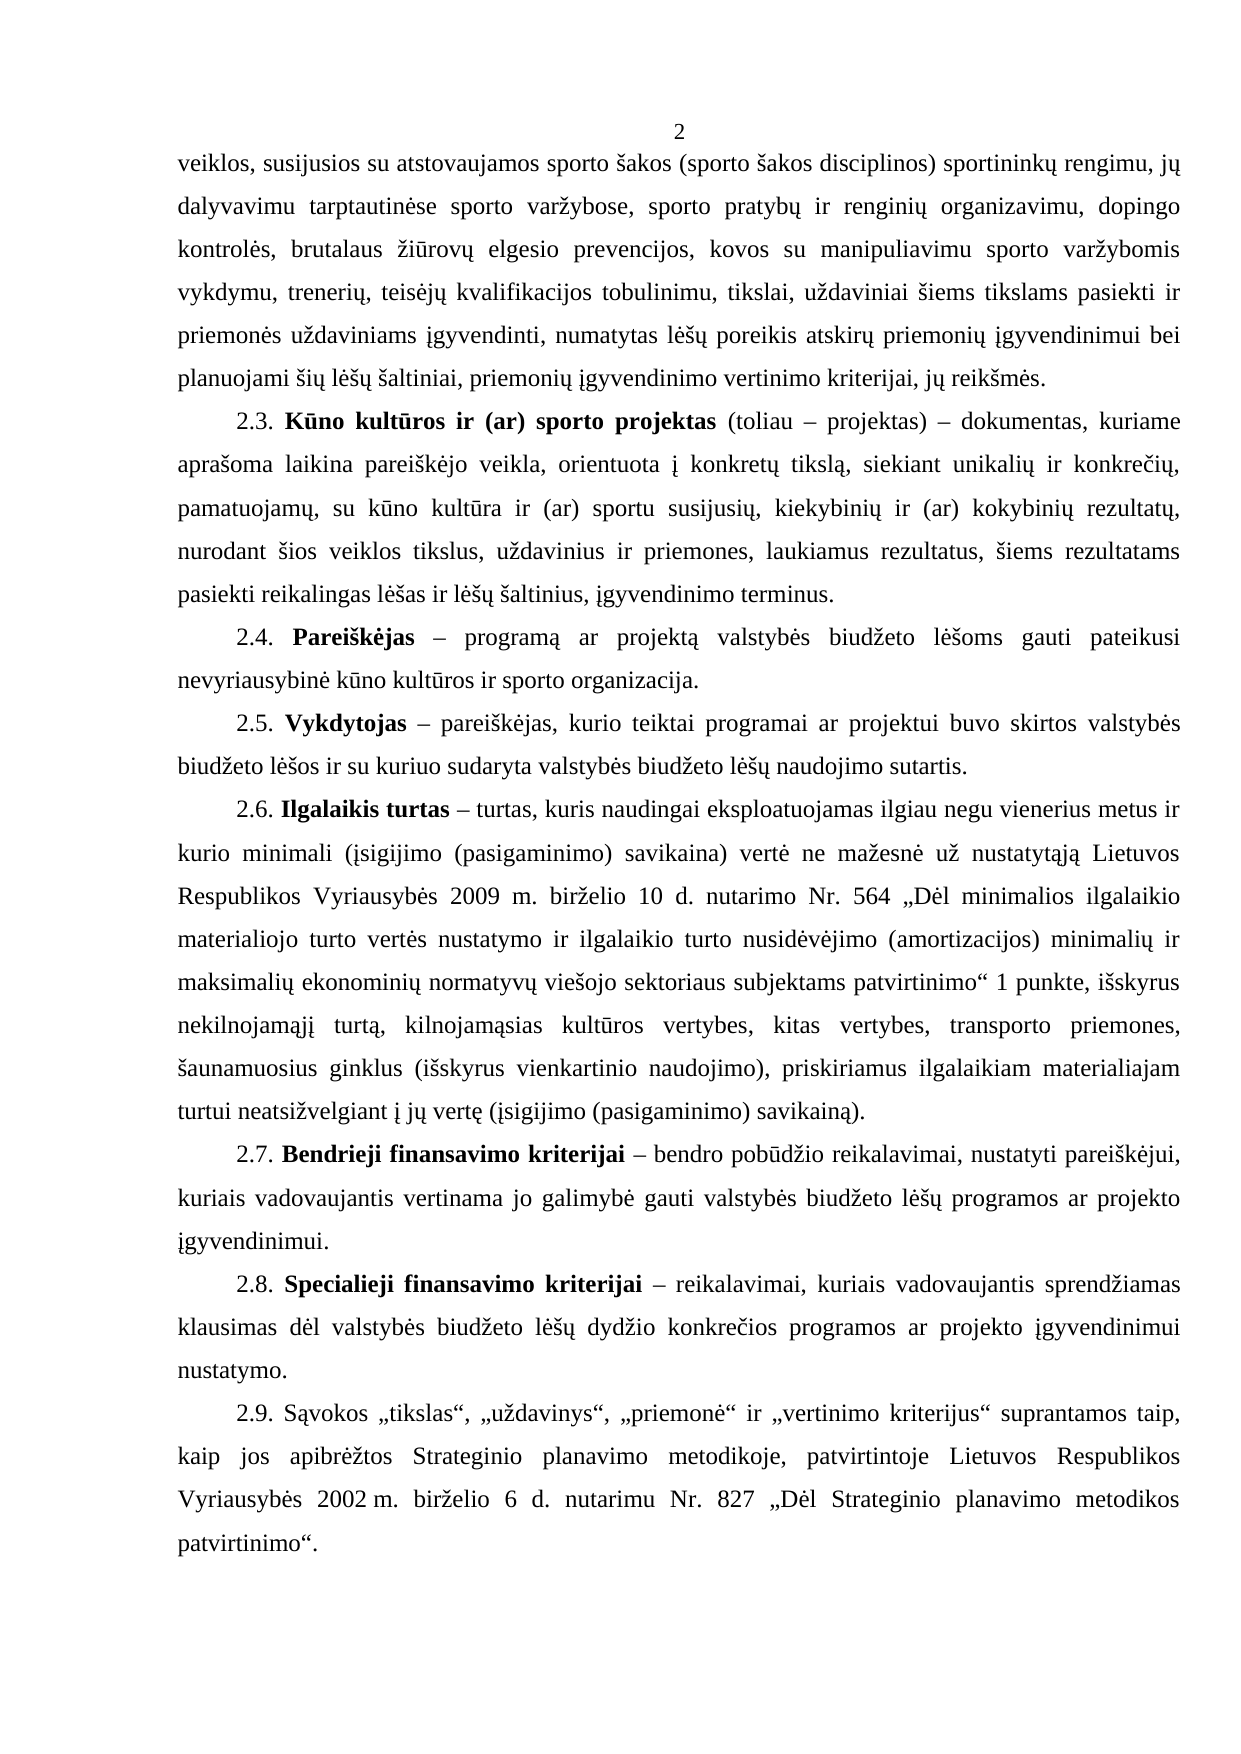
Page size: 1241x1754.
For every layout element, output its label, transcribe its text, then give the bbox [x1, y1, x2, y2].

text 2.9. Sąvokos „tikslas“, „uždavinys“, „priemonė“ ir „vertinimo kriterijus“ suprantamos taip, kaip jos apibrėžtos Strateginio planavimo metodikoje, patvirtintoje Lietuvos Respublikos Vyriausybės 2002 m. birželio 6 d. nutarimu Nr. 827 „Dėl Strateginio planavimo metodikos patvirtinimo“. [177, 1398, 1181, 1556]
text 2.7. Bendrieji finansavimo kriterijai – bendro pobūdžio reikalavimai, nustatyti pareiškėjui, kuriais vadovaujantis vertinama jo galimybė gauti valstybės biudžeto lėšų programos ar projekto įgyvendinimui. [177, 1139, 1181, 1254]
text 2.6. Ilgalaikis turtas – turtas, kuris naudingai eksploatuojamas ilgiau negu vienerius metus ir kurio minimali (įsigijimo (pasigaminimo) savikaina) vertė ne mažesnė už nustatytąją Lietuvos Respublikos Vyriausybės 2009 m. birželio 10 d. nutarimo Nr. 564 „Dėl minimalios ilgalaikio materialiojo turto vertės nustatymo ir ilgalaikio turto nusidėvėjimo (amortizacijos) minimalių ir maksimalių ekonominių normatyvų viešojo sektoriaus subjektams patvirtinimo“ 1 punkte, išskyrus nekilnojamąjį turtą, kilnojamąsias kultūros vertybes, kitas vertybes, transporto priemones, šaunamuosius ginklus (išskyrus vienkartinio naudojimo), priskiriamus ilgalaikiam materialiajam turtui neatsižvelgiant į jų vertę (įsigijimo (pasigaminimo) savikainą). [177, 794, 1181, 1125]
text 2.8. Specialieji finansavimo kriterijai – reikalavimai, kuriais vadovaujantis sprendžiamas klausimas dėl valstybės biudžeto lėšų dydžio konkrečios programos ar projekto įgyvendinimui nustatymo. [177, 1269, 1181, 1384]
text 2.3. Kūno kultūros ir (ar) sporto projektas (toliau – projektas) – dokumentas, kuriame aprašoma laikina pareiškėjo veikla, orientuota į konkretų tikslą, siekiant unikalių ir konkrečių, pamatuojamų, su kūno kultūra ir (ar) sportu susijusių, kiekybinių ir (ar) kokybinių rezultatų, nurodant šios veiklos tikslus, uždavinius ir priemones, laukiamus rezultatus, šiems rezultatams pasiekti reikalingas lėšas ir lėšų šaltinius, įgyvendinimo terminus. [177, 406, 1181, 608]
text veiklos, susijusios su atstovaujamos sporto šakos (sporto šakos disciplinos) sportininkų rengimu, jų dalyvavimu tarptautinėse sporto varžybose, sporto pratybų ir renginių organizavimu, dopingo kontrolės, brutalaus žiūrovų elgesio prevencijos, kovos su manipuliavimu sporto varžybomis vykdymu, trenerių, teisėjų kvalifikacijos tobulinimu, tikslai, uždaviniai šiems tikslams pasiekti ir priemonės uždaviniams įgyvendinti, numatytas lėšų poreikis atskirų priemonių įgyvendinimui bei planuojami šių lėšų šaltiniai, priemonių įgyvendinimo vertinimo kriterijai, jų reikšmės. [177, 148, 1181, 392]
text 2.5. Vykdytojas – pareiškėjas, kurio teiktai programai ar projektui buvo skirtos valstybės biudžeto lėšos ir su kuriuo sudaryta valstybės biudžeto lėšų naudojimo sutartis. [177, 708, 1181, 780]
text 2.4. Pareiškėjas – programą ar projektą valstybės biudžeto lėšoms gauti pateikusi nevyriausybinė kūno kultūros ir sporto organizacija. [177, 622, 1181, 694]
